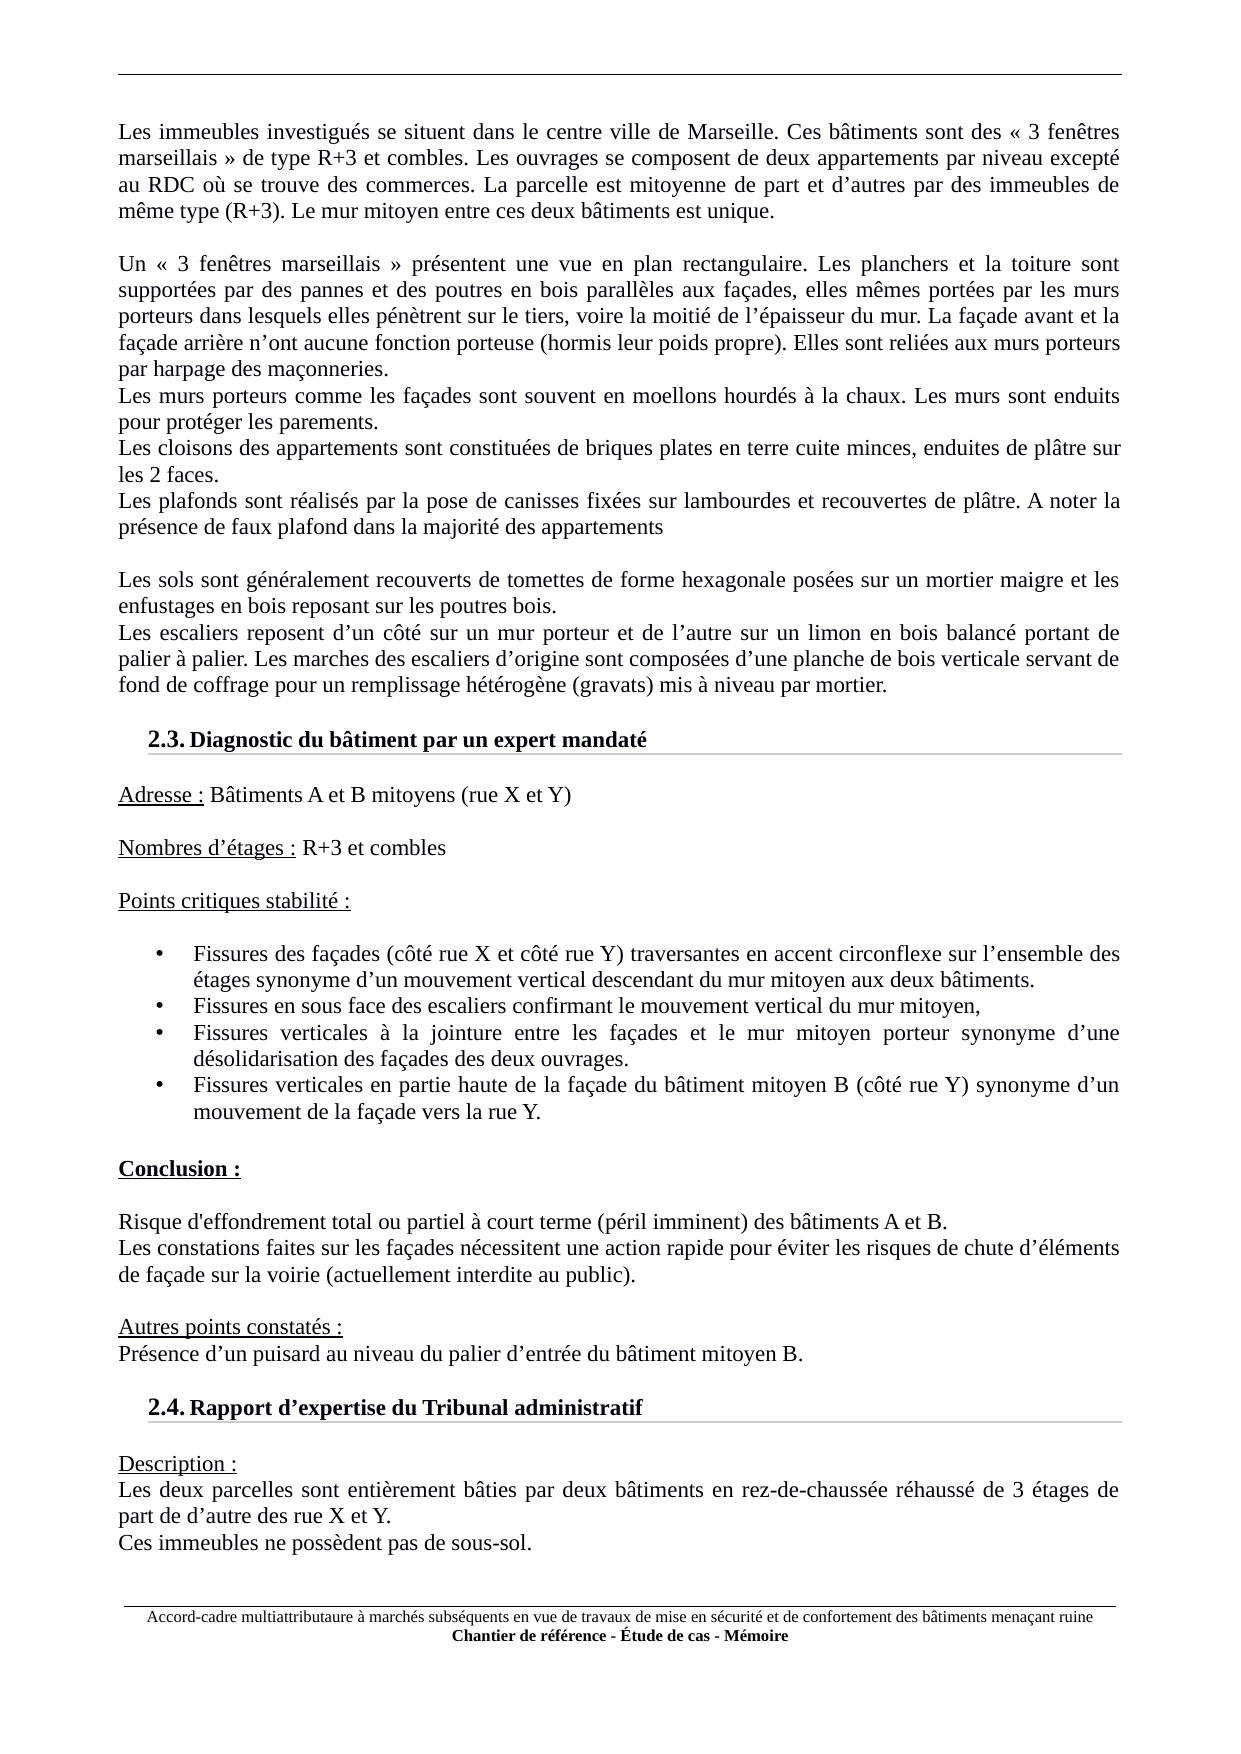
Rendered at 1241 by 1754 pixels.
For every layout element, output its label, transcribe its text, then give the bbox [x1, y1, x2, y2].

text Autres points constatés : [118, 1313, 1122, 1340]
text Les constations faites sur les façades nécessitent une action rapide pour éviter les risques de chute d’éléments de façade sur la voirie (actuellement interdite au public). [118, 1234, 1122, 1287]
text Points critiques stabilité : [118, 887, 1122, 913]
text Les escaliers reposent d’un côté sur un mur porteur et de l’autre sur un limon en bois balancé portant de palier à palier. Les marches des escaliers d’origine sont composées d’une planche de bois verticale servant de fond de coffrage pour un remplissage hétérogène (gravats) mis à niveau par mortier. [118, 619, 1122, 698]
text Présence d’un puisard au niveau du palier d’entrée du bâtiment mitoyen B. [118, 1340, 1122, 1366]
text Adresse : Bâtiments A et B mitoyens (rue X et Y) [118, 781, 1122, 808]
text Les plafonds sont réalisés par la pose de canisses fixées sur lambourdes et recouvertes de plâtre. A noter la présence de faux plafond dans la majorité des appartements [118, 487, 1122, 540]
text Les murs porteurs comme les façades sont souvent en moellons hourdés à la chaux. Les murs sont enduits pour protéger les parements. [118, 382, 1122, 434]
text Description : [118, 1450, 1122, 1476]
text Un « 3 fenêtres marseillais » présentent une vue en plan rectangulaire. Les planchers et la toiture sont supportées par des pannes et des poutres en bois parallèles aux façades, elles mêmes portées par les murs porteurs dans lesquels elles pénètrent sur le tiers, voire la moitié de l’épaisseur du mur. La façade avant et la façade arrière n’ont aucune fonction porteuse (hormis leur poids propre). Elles sont reliées aux murs porteurs par harpage des maçonneries. [118, 250, 1122, 382]
list Rapport d’expertise du Tribunal administratif [148, 1392, 1122, 1421]
text Risque d'effondrement total ou partiel à court terme (péril imminent) des bâtiments A et B. [118, 1208, 1122, 1234]
list Fissures en sous face des escaliers confirmant le mouvement vertical du mur mitoyen, [156, 992, 1122, 1019]
text Les immeubles investigués se situent dans le centre ville de Marseille. Ces bâtiments sont des « 3 fenêtres marseillais » de type R+3 et combles. Les ouvrages se composent de deux appartements par niveau excepté au RDC où se trouve des commerces. La parcelle est mitoyenne de part et d’autres par des immeubles de même type (R+3). Le mur mitoyen entre ces deux bâtiments est unique. [118, 118, 1122, 223]
list Fissures verticales à la jointure entre les façades et le mur mitoyen porteur synonyme d’une désolidarisation des façades des deux ouvrages. [156, 1019, 1122, 1071]
text Les deux parcelles sont entièrement bâties par deux bâtiments en rez-de-chaussée réhaussé de 3 étages de part de d’autre des rue X et Y. [118, 1476, 1122, 1529]
list Fissures des façades (côté rue X et côté rue Y) traversantes en accent circonflexe sur l’ensemble des étages synonyme d’un mouvement vertical descendant du mur mitoyen aux deux bâtiments. [156, 939, 1122, 992]
text Conclusion : [118, 1155, 1122, 1182]
list Fissures verticales en partie haute de la façade du bâtiment mitoyen B (côté rue Y) synonyme d’un mouvement de la façade vers la rue Y. [156, 1071, 1122, 1124]
text Ces immeubles ne possèdent pas de sous-sol. [118, 1529, 1122, 1555]
list Diagnostic du bâtiment par un expert mandaté [148, 724, 1122, 753]
text Les sols sont généralement recouverts de tomettes de forme hexagonale posées sur un mortier maigre et les enfustages en bois reposant sur les poutres bois. [118, 566, 1122, 619]
text Nombres d’étages : R+3 et combles [118, 834, 1122, 861]
text Les cloisons des appartements sont constituées de briques plates en terre cuite minces, enduites de plâtre sur les 2 faces. [118, 434, 1122, 487]
